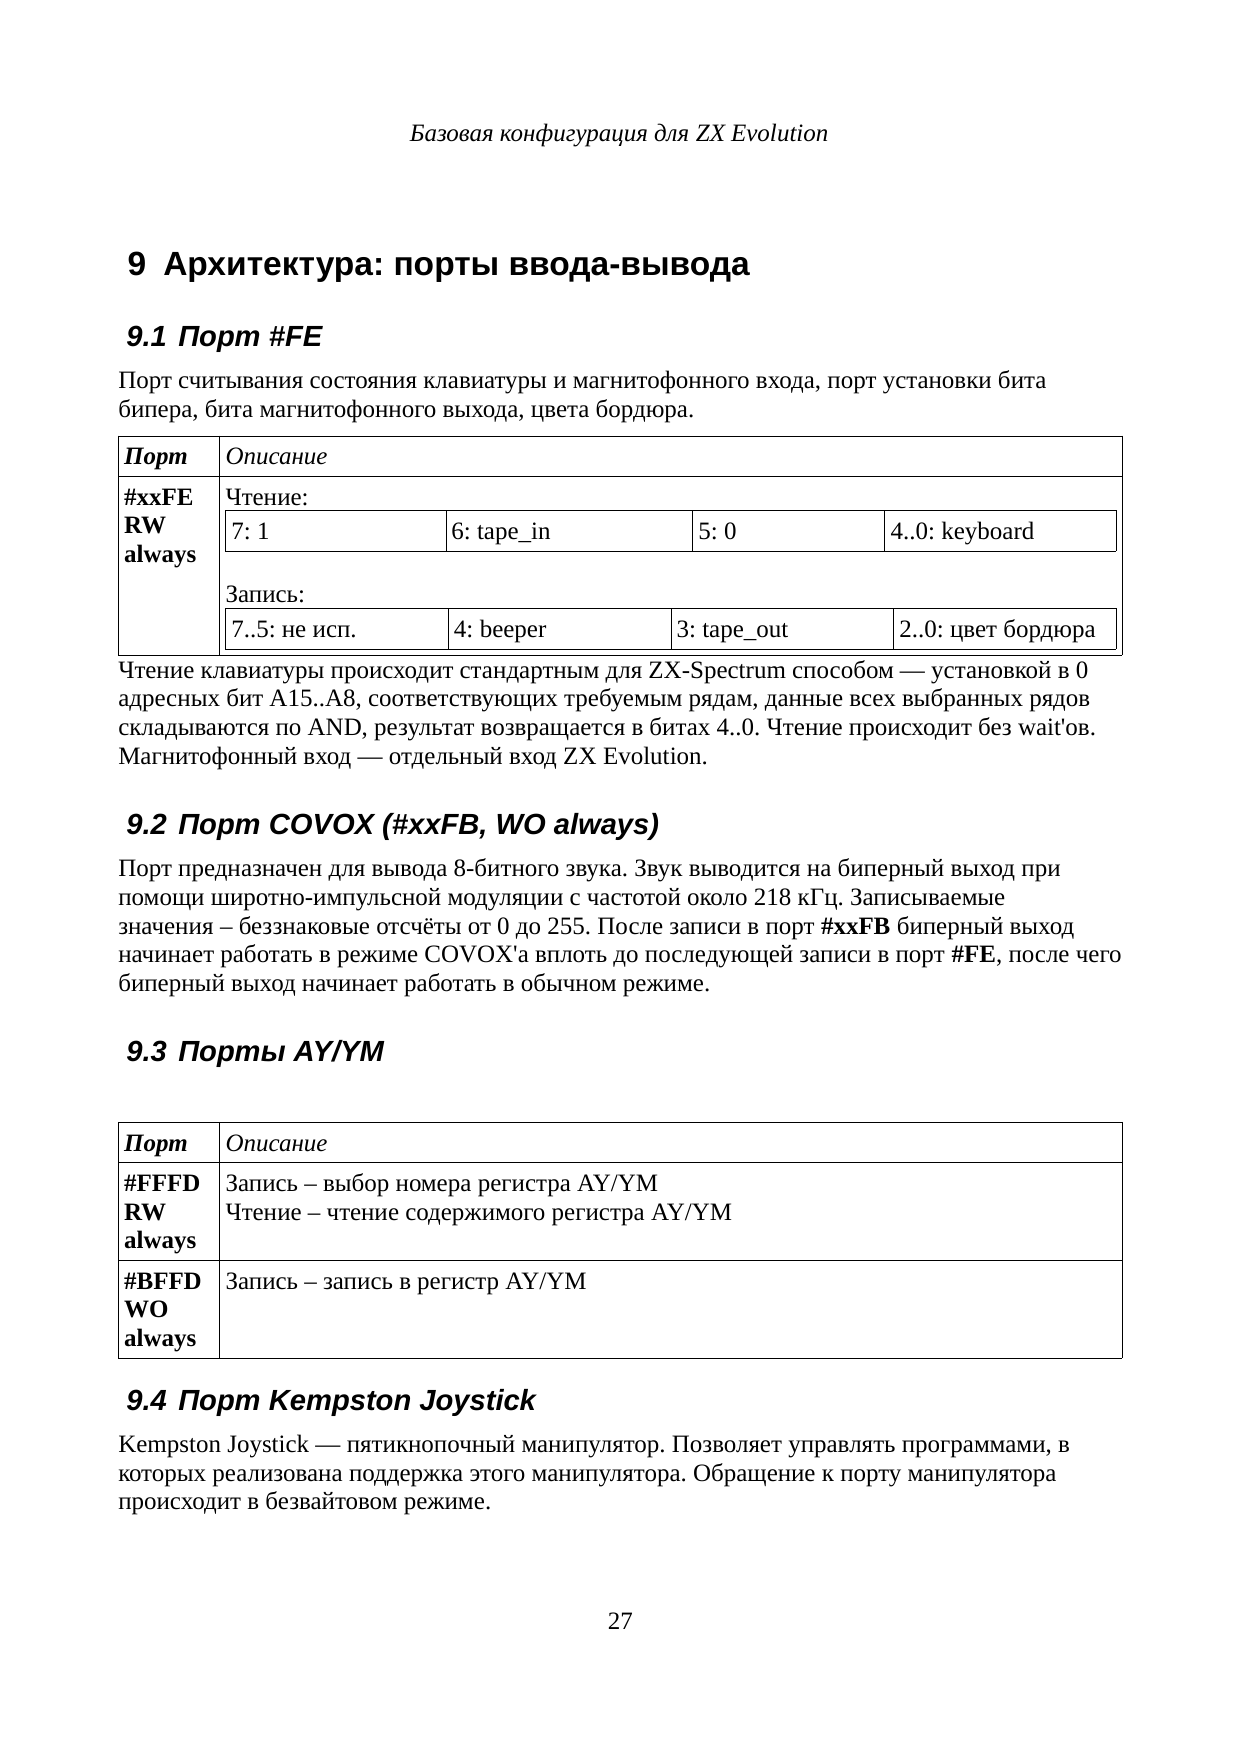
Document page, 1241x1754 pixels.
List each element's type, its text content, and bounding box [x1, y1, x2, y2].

table_header Порт [119, 437, 219, 476]
table_header 3: tape_out [672, 609, 893, 649]
table_cell Чтение: Запись: [220, 477, 1122, 654]
table_header 6: tape_in [447, 511, 692, 551]
subtitle Порт Kempston Joystick [118, 1383, 1122, 1416]
table_cell #BFFD WO always [119, 1261, 219, 1358]
table_cell Запись – запись в регистр AY/YM [220, 1261, 1122, 1358]
table_header Порт [119, 1123, 219, 1162]
subtitle Порт COVOX (#xxFB, WO always) [118, 807, 1122, 841]
table_cell Запись – выбор номера регистра AY/YM Чтение – чтение содержимого регистра AY/YM [220, 1163, 1122, 1260]
table_header 2..0: цвет бордюра [894, 609, 1116, 649]
text Чтение клавиатуры происходит стандартным для ZX-Spectrum способом — установкой в 0 адресных бит A15..A8, соответствующих требуемым рядам, данные всех выбранных рядов складываются по AND, результат возвращается в битах 4..0. Чтение происходит без wait'ов. Магнитофонный вход — отдельный вход ZX Evolution. [118, 656, 1122, 770]
table_header 4: beeper [449, 609, 671, 649]
table_cell #FFFD RW always [119, 1163, 219, 1260]
table_header 4..0: keyboard [885, 511, 1116, 551]
text Порт считывания состояния клавиатуры и магнитофонного входа, порт установки бита бипера, бита магнитофонного выхода, цвета бордюра. [118, 366, 1122, 423]
table_header 7: 1 [226, 511, 446, 551]
table_cell #xxFE RW always [119, 477, 219, 654]
table_header 5: 0 [693, 511, 884, 551]
table_header Описание [220, 1123, 1122, 1162]
subtitle Порт #FE [118, 319, 1122, 353]
subtitle Архитектура: порты ввода-вывода [118, 243, 1122, 282]
text Порт предназначен для вывода 8-битного звука. Звук выводится на биперный выход при помощи широтно-импульсной модуляции с частотой около 218 кГц. Записываемые значения – беззнаковые отсчёты от 0 до 255. После записи в порт #xxFB биперный выход начинает работать в режиме COVOX'а вплоть до последующей записи в порт #FE, после чего биперный выход начинает работать в обычном режиме. [118, 853, 1122, 997]
table_header Описание [220, 437, 1122, 476]
table_header 7..5: не исп. [226, 609, 448, 649]
text Kempston Joystick — пятикнопочный манипулятор. Позволяет управлять программами, в которых реализована поддержка этого манипулятора. Обращение к порту манипулятора происходит в безвайтовом режиме. [118, 1429, 1122, 1515]
subtitle Порты AY/YM [118, 1034, 1122, 1068]
